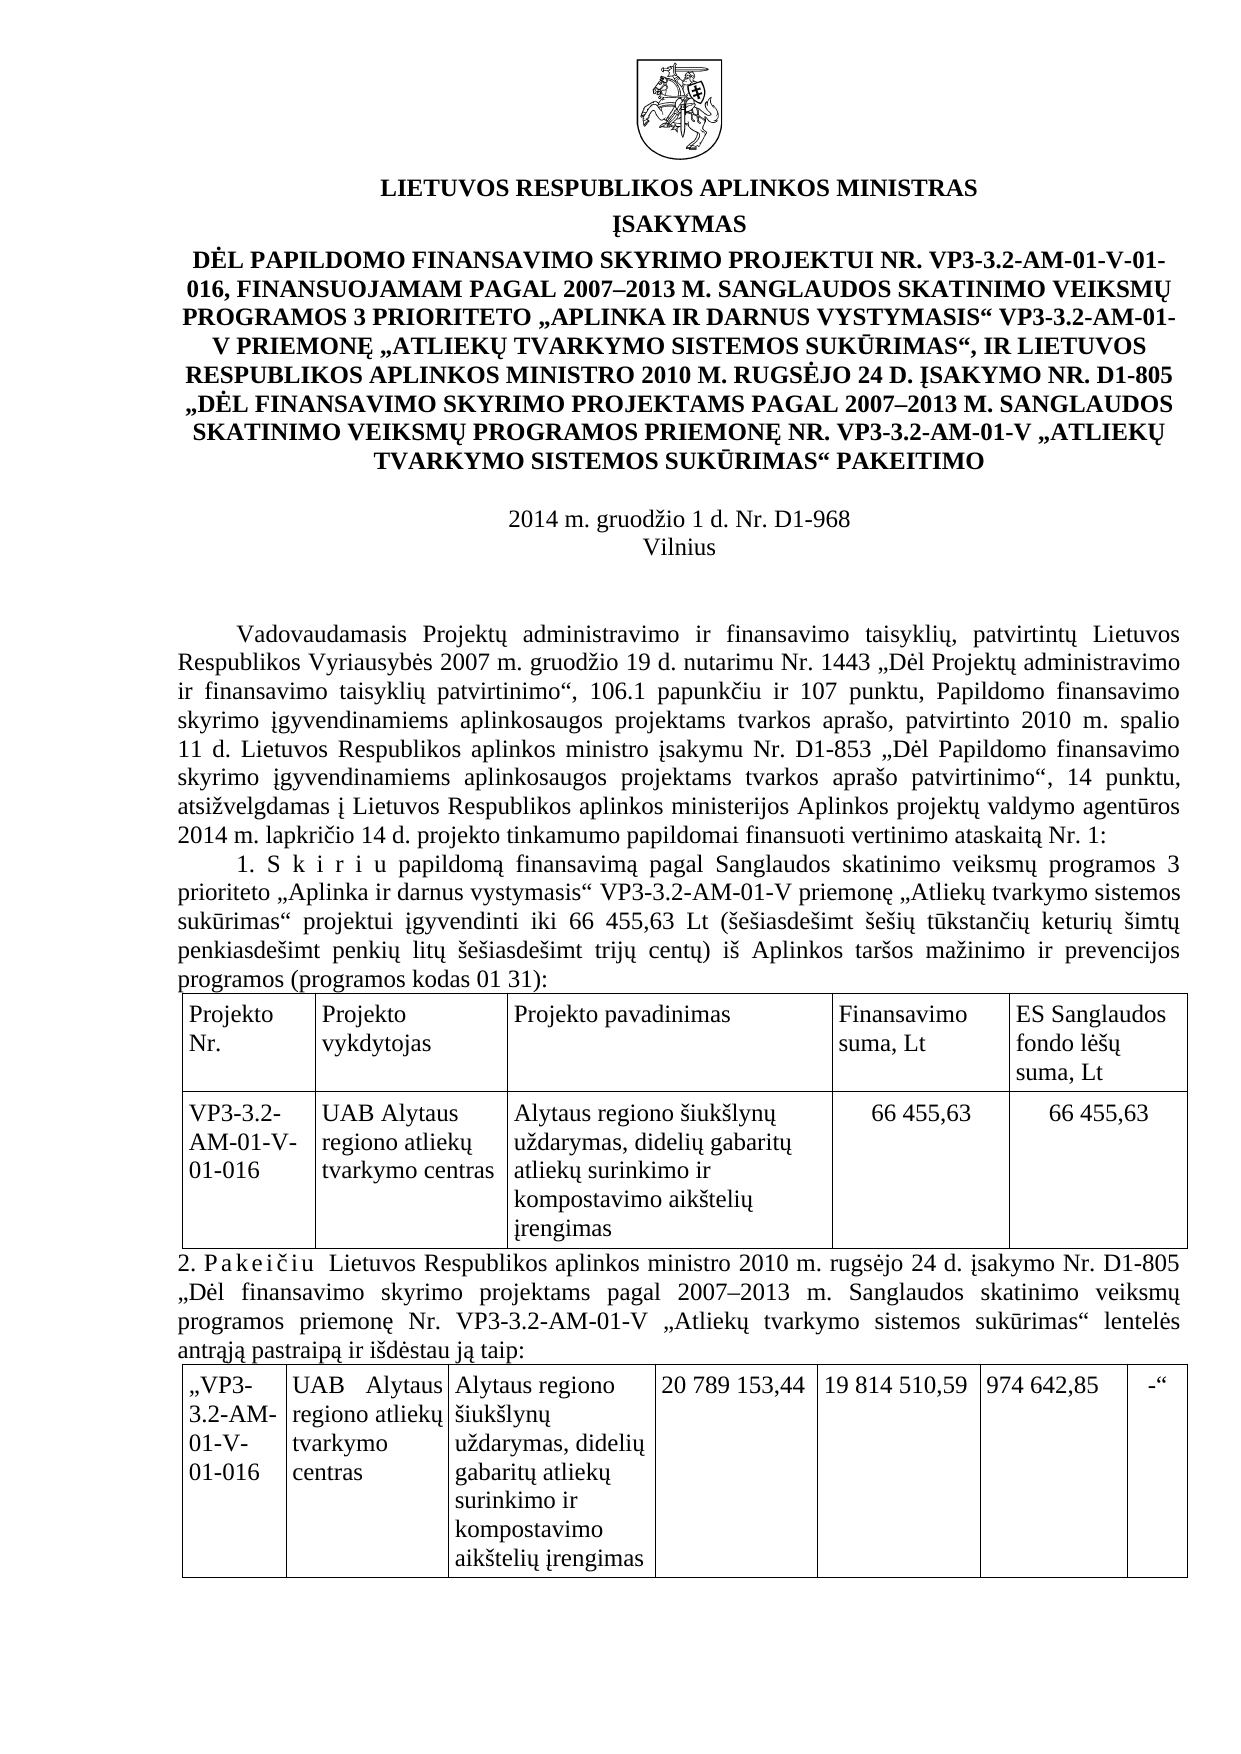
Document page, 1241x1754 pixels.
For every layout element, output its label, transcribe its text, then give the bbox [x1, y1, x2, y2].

table_cell 66 455,63 [833, 1092, 1009, 1247]
table_header 20 789 153,44 [656, 1365, 817, 1577]
table_header Alytaus regiono šiukšlynų uždarymas, didelių gabaritų atliekų surinkimo ir kompostavimo aikštelių įrengimas [449, 1365, 655, 1577]
table_header Projekto pavadinimas [508, 994, 832, 1091]
table_cell VP3-3.2-AM-01-V-01-016 [183, 1092, 315, 1247]
table_header -“ [1128, 1365, 1187, 1577]
text 2014 m. gruodžio 1 d. Nr. D1-968 [177, 504, 1181, 532]
text Vadovaudamasis Projektų administravimo ir finansavimo taisyklių, patvirtintų Lietuvos Respublikos Vyriausybės 2007 m. gruodžio 19 d. nutarimu Nr. 1443 „Dėl Projektų administravimo ir finansavimo taisyklių patvirtinimo“, 106.1 papunkčiu ir 107 punktu, Papildomo finansavimo skyrimo įgyvendinamiems aplinkosaugos projektams tvarkos aprašo, patvirtinto 2010 m. spalio 11 d. Lietuvos Respublikos aplinkos ministro įsakymu Nr. D1-853 „Dėl Papildomo finansavimo skyrimo įgyvendinamiems aplinkosaugos projektams tvarkos aprašo patvirtinimo“, 14 punktu, atsižvelgdamas į Lietuvos Respublikos aplinkos ministerijos Aplinkos projektų valdymo agentūros 2014 m. lapkričio 14 d. projekto tinkamumo papildomai finansuoti vertinimo ataskaitą Nr. 1: [177, 619, 1181, 849]
text DĖL PAPILDOMO FINANSAVIMO SKYRIMO PROJEKTUI NR. VP3-3.2-AM-01-V-01-016, FINANSUOJAMAM PAGAL 2007–2013 M. SANGLAUDOS SKATINIMO VEIKSMŲ PROGRAMOS 3 PRIORITETO „APLINKA IR DARNUS VYSTYMASIS“ VP3-3.2-AM-01-V PRIEMONĘ „ATLIEKŲ TVARKYMO SISTEMOS SUKŪRIMAS“, IR LIETUVOS RESPUBLIKOS APLINKOS MINISTRO 2010 M. RUGSĖJO 24 D. ĮSAKYMO NR. D1-805 „DĖL FINANSAVIMO SKYRIMO PROJEKTAMS PAGAL 2007–2013 M. SANGLAUDOS SKATINIMO VEIKSMŲ PROGRAMOS PRIEMONĘ NR. VP3-3.2-AM-01-V „ATLIEKŲ TVARKYMO SISTEMOS SUKŪRIMAS“ PAKEITIMO [177, 245, 1181, 475]
table_header Finansavimo suma, Lt [833, 994, 1009, 1091]
table_header „VP3-3.2-AM-01-V-01-016 [183, 1365, 286, 1577]
text 1. S k i r i u papildomą finansavimą pagal Sanglaudos skatinimo veiksmų programos 3 prioriteto „Aplinka ir darnus vystymasis“ VP3-3.2-AM-01-V priemonę „Atliekų tvarkymo sistemos sukūrimas“ projektui įgyvendinti iki 66 455,63 Lt (šešiasdešimt šešių tūkstančių keturių šimtų penkiasdešimt penkių litų šešiasdešimt trijų centų) iš Aplinkos taršos mažinimo ir prevencijos programos (programos kodas 01 31): [177, 849, 1181, 992]
table_header Projekto vykdytojas [316, 994, 507, 1091]
table_cell UAB Alytaus regiono atliekų tvarkymo centras [316, 1092, 507, 1247]
table_header UAB Alytaus regiono atliekų tvarkymo centras [287, 1365, 448, 1577]
text Vilnius [177, 532, 1181, 561]
table_cell Alytaus regiono šiukšlynų uždarymas, didelių gabaritų atliekų surinkimo ir kompostavimo aikštelių įrengimas [508, 1092, 832, 1247]
table_header ES Sanglaudos fondo lėšų suma, Lt [1010, 994, 1187, 1091]
text LIETUVOS RESPUBLIKOS APLINKOS MINISTRAS [177, 173, 1181, 202]
table_header 19 814 510,59 [818, 1365, 980, 1577]
table_cell 66 455,63 [1010, 1092, 1187, 1247]
table_header 974 642,85 [981, 1365, 1127, 1577]
text ĮSAKYMAS [177, 209, 1181, 238]
text 2. Pakeičiu Lietuvos Respublikos aplinkos ministro 2010 m. rugsėjo 24 d. įsakymo Nr. D1-805 „Dėl finansavimo skyrimo projektams pagal 2007–2013 m. Sanglaudos skatinimo veiksmų programos priemonę Nr. VP3-3.2-AM-01-V „Atliekų tvarkymo sistemos sukūrimas“ lentelės antrąją pastraipą ir išdėstau ją taip: [177, 1248, 1181, 1363]
table_header Projekto Nr. [183, 994, 315, 1091]
